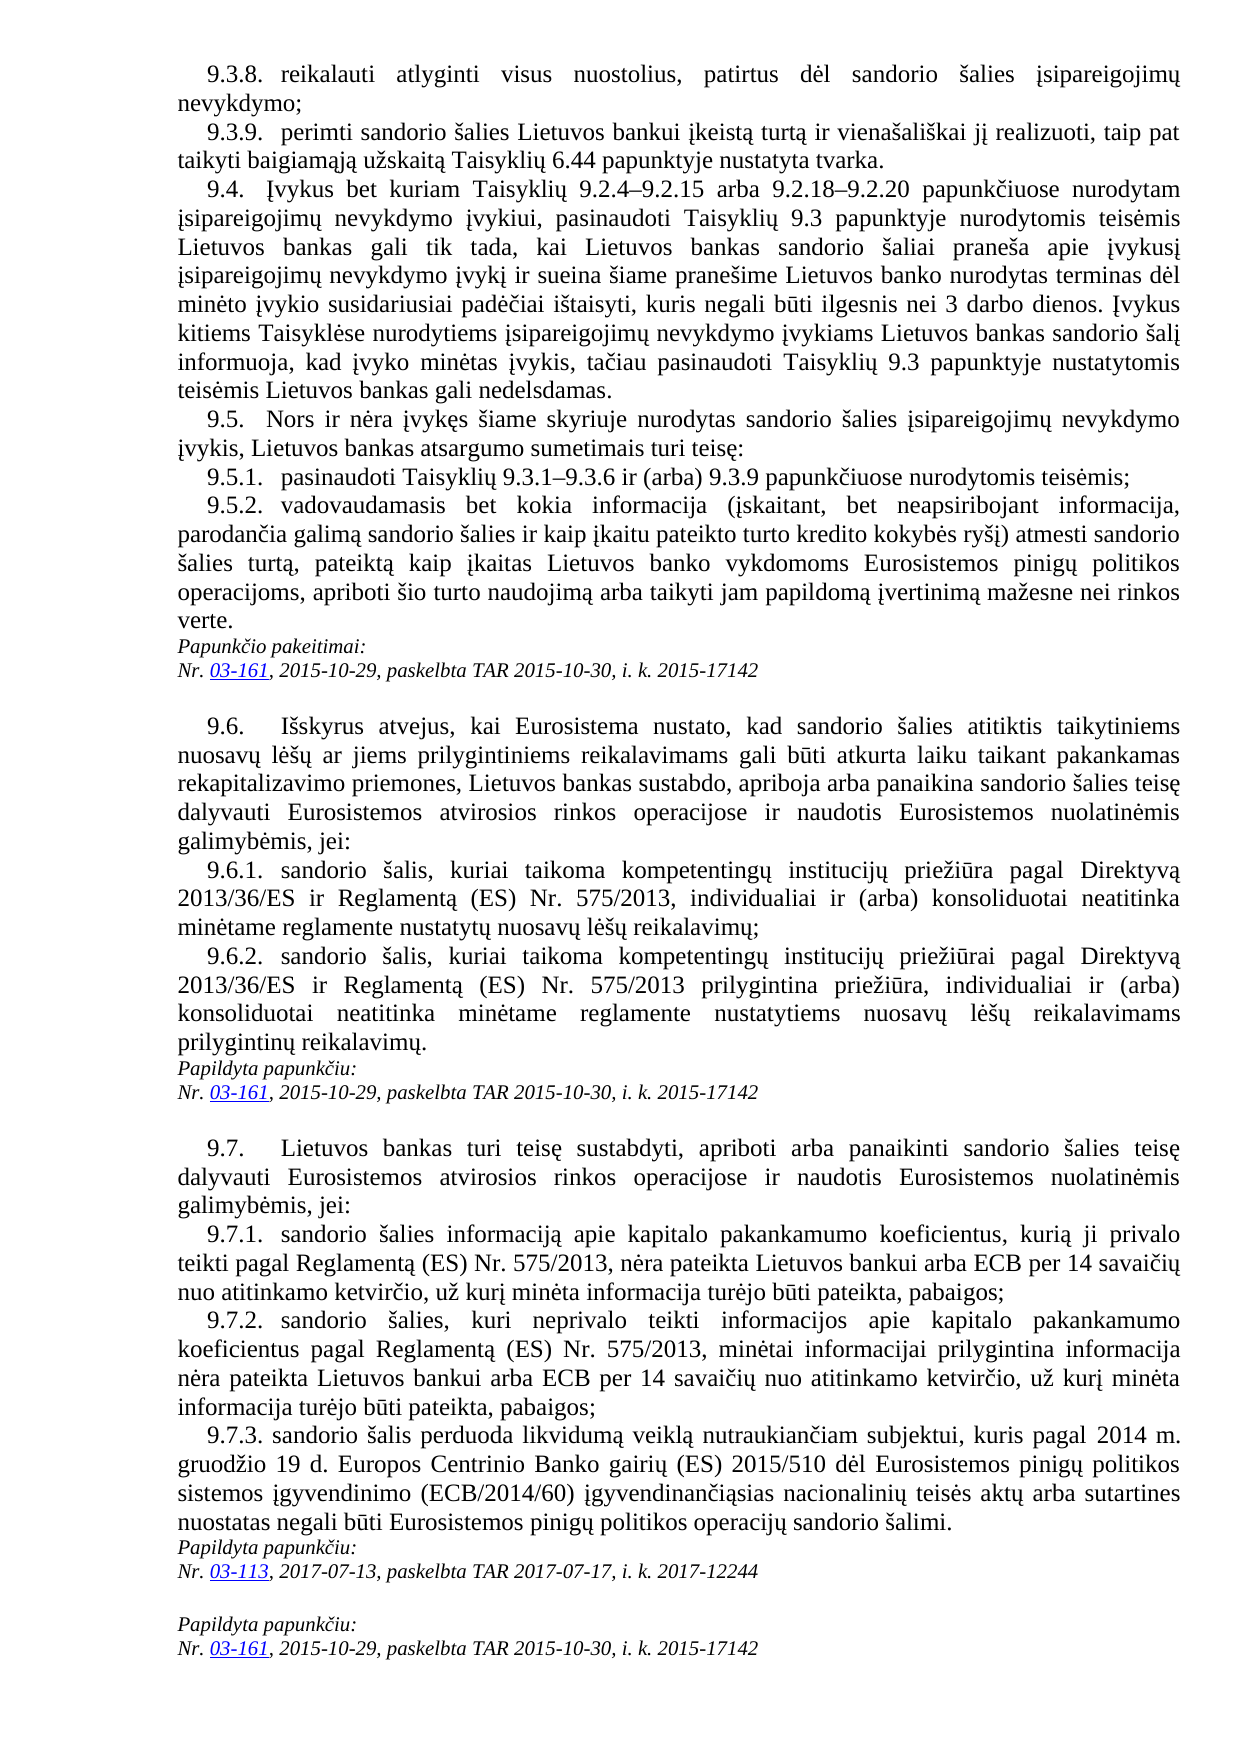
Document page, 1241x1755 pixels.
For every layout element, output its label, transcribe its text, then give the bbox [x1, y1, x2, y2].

text 9.5. Nors ir nėra įvykęs šiame skyriuje nurodytas sandorio šalies įsipareigojimų nevykdymo įvykis, Lietuvos bankas atsargumo sumetimais turi teisę: [177, 404, 1181, 462]
text 9.5.2. vadovaudamasis bet kokia informacija (įskaitant, bet neapsiribojant informacija, parodančia galimą sandorio šalies ir kaip įkaitu pateikto turto kredito kokybės ryšį) atmesti sandorio šalies turtą, pateiktą kaip įkaitas Lietuvos banko vykdomoms Eurosistemos pinigų politikos operacijoms, apriboti šio turto naudojimą arba taikyti jam papildomą įvertinimą mažesne nei rinkos verte. [177, 490, 1181, 634]
text 9.5.1. pasinaudoti Taisyklių 9.3.1–9.3.6 ir (arba) 9.3.9 papunkčiuose nurodytomis teisėmis; [177, 462, 1181, 490]
text Papunkčio pakeitimai: [177, 634, 1181, 658]
text Nr. 03-161, 2015-10-29, paskelbta TAR 2015-10-30, i. k. 2015-17142 [177, 1636, 1181, 1660]
text 9.4. Įvykus bet kuriam Taisyklių 9.2.4–9.2.15 arba 9.2.18–9.2.20 papunkčiuose nurodytam įsipareigojimų nevykdymo įvykiui, pasinaudoti Taisyklių 9.3 papunktyje nurodytomis teisėmis Lietuvos bankas gali tik tada, kai Lietuvos bankas sandorio šaliai praneša apie įvykusį įsipareigojimų nevykdymo įvykį ir sueina šiame pranešime Lietuvos banko nurodytas terminas dėl minėto įvykio susidariusiai padėčiai ištaisyti, kuris negali būti ilgesnis nei 3 darbo dienos. Įvykus kitiems Taisyklėse nurodytiems įsipareigojimų nevykdymo įvykiams Lietuvos bankas sandorio šalį informuoja, kad įvyko minėtas įvykis, tačiau pasinaudoti Taisyklių 9.3 papunktyje nustatytomis teisėmis Lietuvos bankas gali nedelsdamas. [177, 174, 1181, 404]
text 9.6.1. sandorio šalis, kuriai taikoma kompetentingų institucijų priežiūra pagal Direktyvą 2013/36/ES ir Reglamentą (ES) Nr. 575/2013, individualiai ir (arba) konsoliduotai neatitinka minėtame reglamente nustatytų nuosavų lėšų reikalavimų; [177, 855, 1181, 941]
text Nr. 03-113, 2017-07-13, paskelbta TAR 2017-07-17, i. k. 2017-12244 [177, 1559, 1181, 1583]
text 9.6. Išskyrus atvejus, kai Eurosistema nustato, kad sandorio šalies atitiktis taikytiniems nuosavų lėšų ar jiems prilygintiniems reikalavimams gali būti atkurta laiku taikant pakankamas rekapitalizavimo priemones, Lietuvos bankas sustabdo, apriboja arba panaikina sandorio šalies teisę dalyvauti Eurosistemos atvirosios rinkos operacijose ir naudotis Eurosistemos nuolatinėmis galimybėmis, jei: [177, 711, 1181, 855]
text 9.7.1. sandorio šalies informaciją apie kapitalo pakankamumo koeficientus, kurią ji privalo teikti pagal Reglamentą (ES) Nr. 575/2013, nėra pateikta Lietuvos bankui arba ECB per 14 savaičių nuo atitinkamo ketvirčio, už kurį minėta informacija turėjo būti pateikta, pabaigos; [177, 1219, 1181, 1305]
text Papildyta papunkčiu: [177, 1056, 1181, 1080]
text Papildyta papunkčiu: [177, 1535, 1181, 1559]
text 9.3.8. reikalauti atlyginti visus nuostolius, patirtus dėl sandorio šalies įsipareigojimų nevykdymo; [177, 59, 1181, 117]
text 9.7.2. sandorio šalies, kuri neprivalo teikti informacijos apie kapitalo pakankamumo koeficientus pagal Reglamentą (ES) Nr. 575/2013, minėtai informacijai prilygintina informacija nėra pateikta Lietuvos bankui arba ECB per 14 savaičių nuo atitinkamo ketvirčio, už kurį minėta informacija turėjo būti pateikta, pabaigos; [177, 1305, 1181, 1420]
text Nr. 03-161, 2015-10-29, paskelbta TAR 2015-10-30, i. k. 2015-17142 [177, 1080, 1181, 1104]
text 9.7.3. sandorio šalis perduoda likvidumą veiklą nutraukiančiam subjektui, kuris pagal 2014 m. gruodžio 19 d. Europos Centrinio Banko gairių (ES) 2015/510 dėl Eurosistemos pinigų politikos sistemos įgyvendinimo (ECB/2014/60) įgyvendinančiąsias nacionalinių teisės aktų arba sutartines nuostatas negali būti Eurosistemos pinigų politikos operacijų sandorio šalimi. [177, 1420, 1181, 1535]
text 9.6.2. sandorio šalis, kuriai taikoma kompetentingų institucijų priežiūrai pagal Direktyvą 2013/36/ES ir Reglamentą (ES) Nr. 575/2013 prilygintina priežiūra, individualiai ir (arba) konsoliduotai neatitinka minėtame reglamente nustatytiems nuosavų lėšų reikalavimams prilygintinų reikalavimų. [177, 941, 1181, 1056]
text Nr. 03-161, 2015-10-29, paskelbta TAR 2015-10-30, i. k. 2015-17142 [177, 658, 1181, 682]
text 9.3.9. perimti sandorio šalies Lietuvos bankui įkeistą turtą ir vienašališkai jį realizuoti, taip pat taikyti baigiamąją užskaitą Taisyklių 6.44 papunktyje nustatyta tvarka. [177, 117, 1181, 174]
text 9.7. Lietuvos bankas turi teisę sustabdyti, apriboti arba panaikinti sandorio šalies teisę dalyvauti Eurosistemos atvirosios rinkos operacijose ir naudotis Eurosistemos nuolatinėmis galimybėmis, jei: [177, 1133, 1181, 1219]
text Papildyta papunkčiu: [177, 1612, 1181, 1636]
